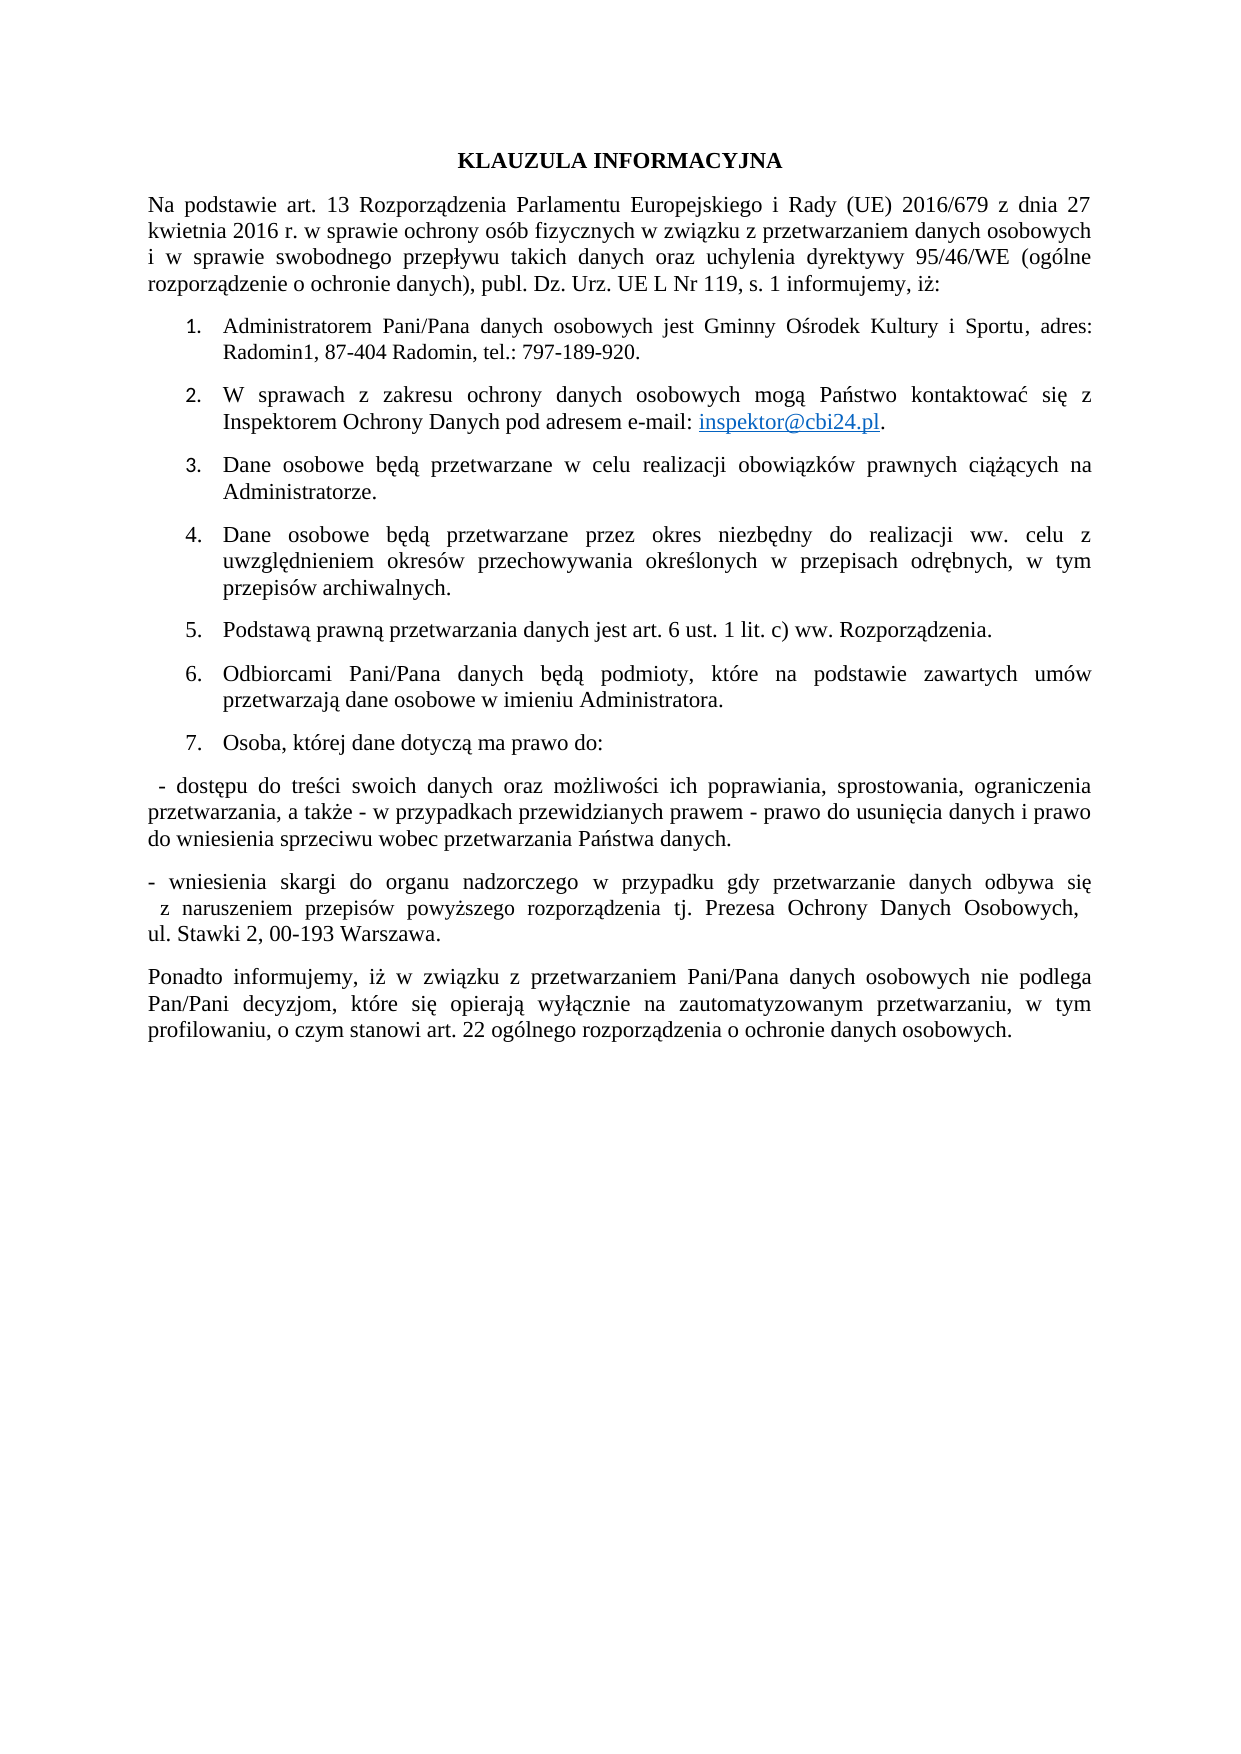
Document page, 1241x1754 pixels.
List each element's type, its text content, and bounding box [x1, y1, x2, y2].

text Na podstawie art. 13 Rozporządzenia Parlamentu Europejskiego i Rady (UE) 2016/679 z dnia 27 kwietnia 2016 r. w sprawie ochrony osób fizycznych w związku z przetwarzaniem danych osobowych i w sprawie swobodnego przepływu takich danych oraz uchylenia dyrektywy 95/46/WE (ogólne rozporządzenie o ochronie danych), publ. Dz. Urz. UE L Nr 119, s. 1 informujemy, iż: [148, 191, 1093, 296]
list Administratorem Pani/Pana danych osobowych jest Gminny Ośrodek Kultury i Sportu, adres: Radomin1, 87-404 Radomin, tel.: 797-189-920. [185, 313, 1093, 364]
text KLAUZULA INFORMACYJNA [148, 148, 1093, 174]
list Osoba, której dane dotyczą ma prawo do: [185, 729, 1093, 755]
list Podstawą prawną przetwarzania danych jest art. 6 ust. 1 lit. c) ww. Rozporządzenia. [185, 617, 1093, 643]
text Ponadto informujemy, iż w związku z przetwarzaniem Pani/Pana danych osobowych nie podlega Pan/Pani decyzjom, które się opierają wyłącznie na zautomatyzowanym przetwarzaniu, w tym profilowaniu, o czym stanowi art. 22 ogólnego rozporządzenia o ochronie danych osobowych. [148, 963, 1093, 1042]
text - dostępu do treści swoich danych oraz możliwości ich poprawiania, sprostowania, ograniczenia przetwarzania, a także - w przypadkach przewidzianych prawem - prawo do usunięcia danych i prawo do wniesienia sprzeciwu wobec przetwarzania Państwa danych. [148, 772, 1093, 851]
list Dane osobowe będą przetwarzane przez okres niezbędny do realizacji ww. celu z uwzględnieniem okresów przechowywania określonych w przepisach odrębnych, w tym przepisów archiwalnych. [185, 521, 1093, 600]
list Dane osobowe będą przetwarzane w celu realizacji obowiązków prawnych ciążących na Administratorze. [185, 451, 1093, 504]
list W sprawach z zakresu ochrony danych osobowych mogą Państwo kontaktować się z Inspektorem Ochrony Danych pod adresem e-mail: inspektor@cbi24.pl. [185, 381, 1093, 434]
text - wniesienia skargi do organu nadzorczego w przypadku gdy przetwarzanie danych odbywa się z naruszeniem przepisów powyższego rozporządzenia tj. Prezesa Ochrony Danych Osobowych, ul. Stawki 2, 00-193 Warszawa. [148, 868, 1093, 947]
list Odbiorcami Pani/Pana danych będą podmioty, które na podstawie zawartych umów przetwarzają dane osobowe w imieniu Administratora. [185, 659, 1093, 712]
